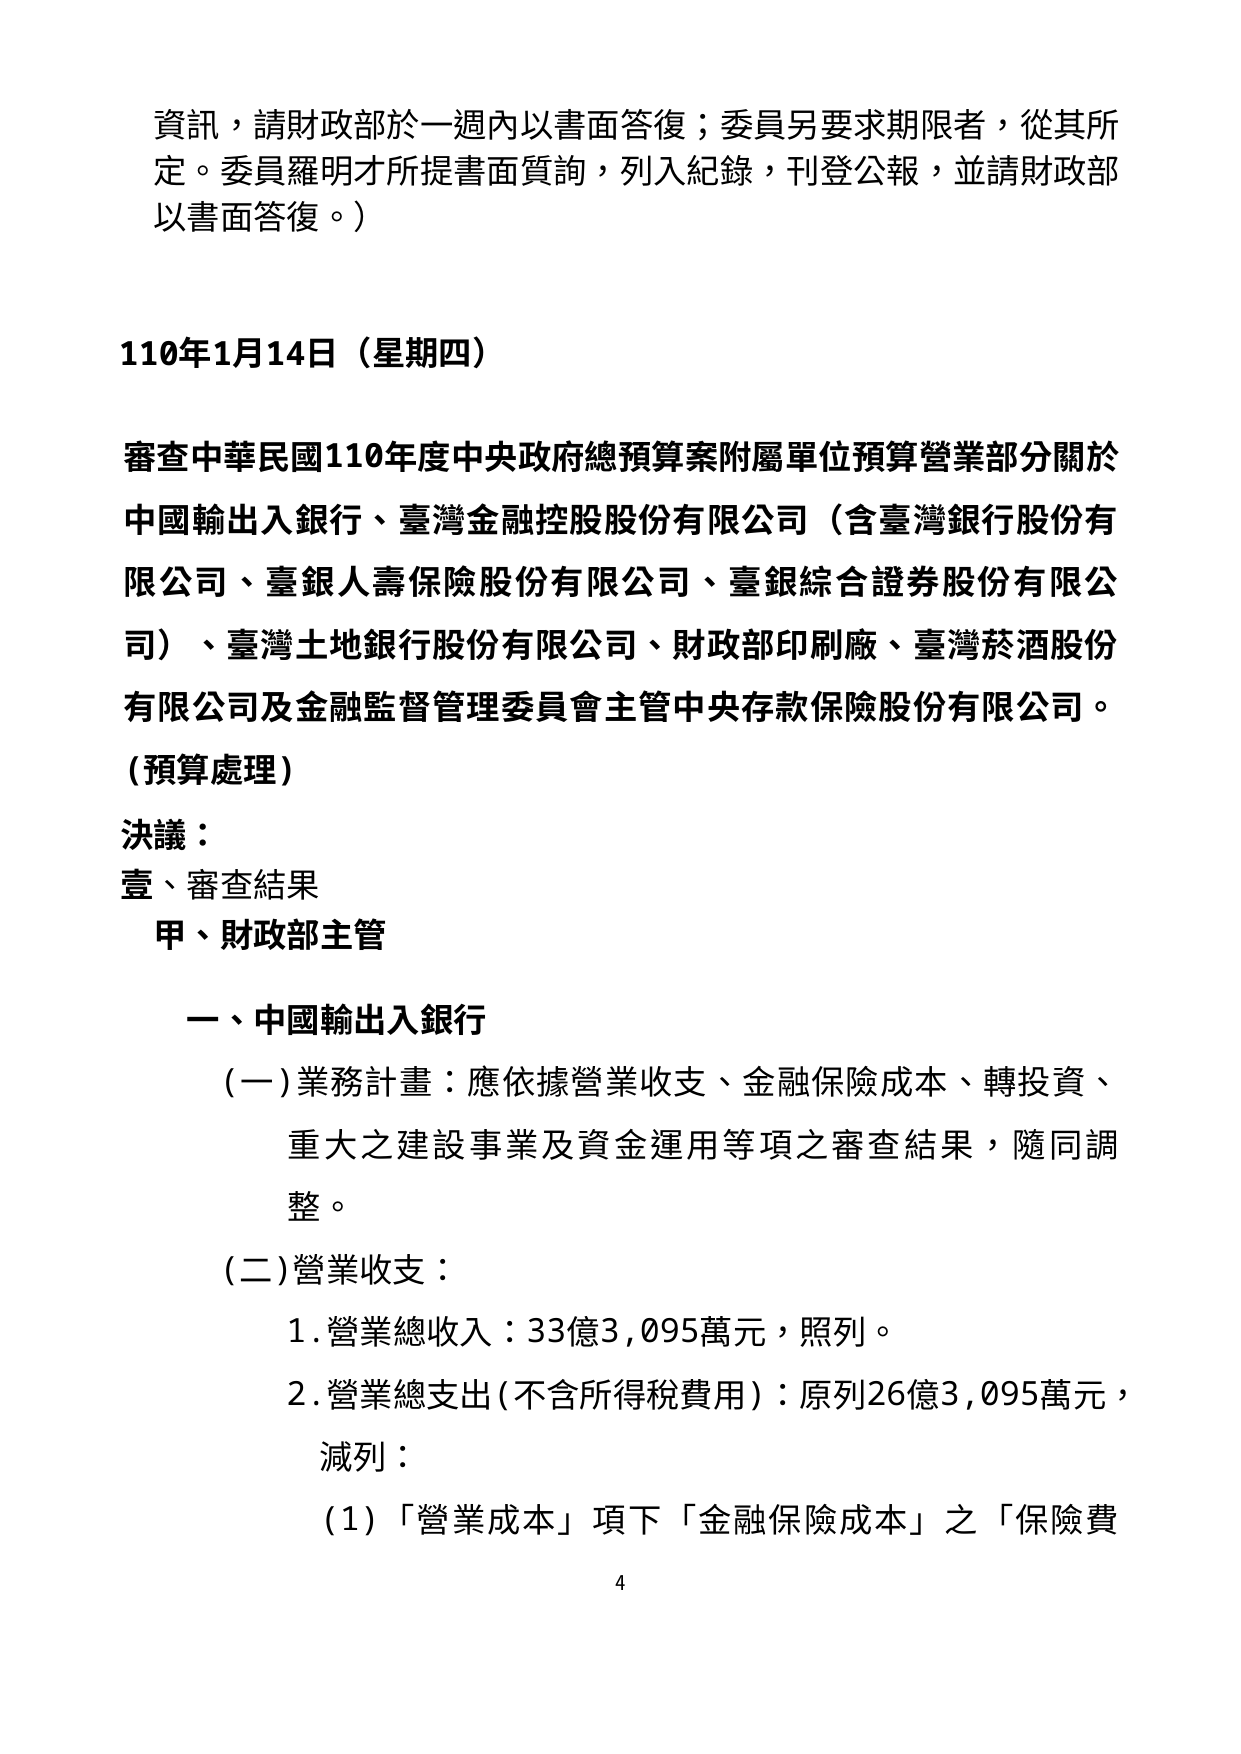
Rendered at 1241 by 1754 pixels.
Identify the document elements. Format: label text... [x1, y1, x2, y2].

text (一)業務計畫：應依據營業收支、金融保險成本、轉投資、重大之建設事業及資金運用等項之審查結果，隨同調整。 [219, 1038, 1120, 1226]
text 2.營業總支出(不含所得稅費用)：原列26億3,095萬元， [286, 1351, 1153, 1413]
text (二)營業收支： [219, 1226, 1120, 1288]
text 減列： [319, 1413, 1153, 1476]
text 決議： [120, 807, 1120, 857]
text 資訊，請財政部於一週內以書面答復；委員另要求期限者，從其所定。委員羅明才所提書面質詢，列入紀錄，刊登公報，並請財政部以書面答復。） [120, 101, 1120, 238]
text 1.營業總收入：33億3,095萬元，照列。 [286, 1288, 1120, 1351]
text 甲、財政部主管 [153, 907, 1120, 957]
text 一、中國輸出入銀行 [120, 976, 1120, 1038]
text (1)「營業成本」項下「金融保險成本」之「保險費 [319, 1476, 1120, 1538]
text 壹、審查結果 [120, 857, 1120, 907]
text 審查中華民國110年度中央政府總預算案附屬單位預算營業部分關於中國輸出入銀行、臺灣金融控股股份有限公司（含臺灣銀行股份有限公司、臺銀人壽保險股份有限公司、臺銀綜合證券股份有限公司）、臺灣土地銀行股份有限公司、財政部印刷廠、臺灣菸酒股份有限公司及金融監督管理委員會主管中央存款保險股份有限公司。(預算處理) [123, 413, 1120, 788]
text 110年1月14日（星期四） [119, 326, 1120, 376]
